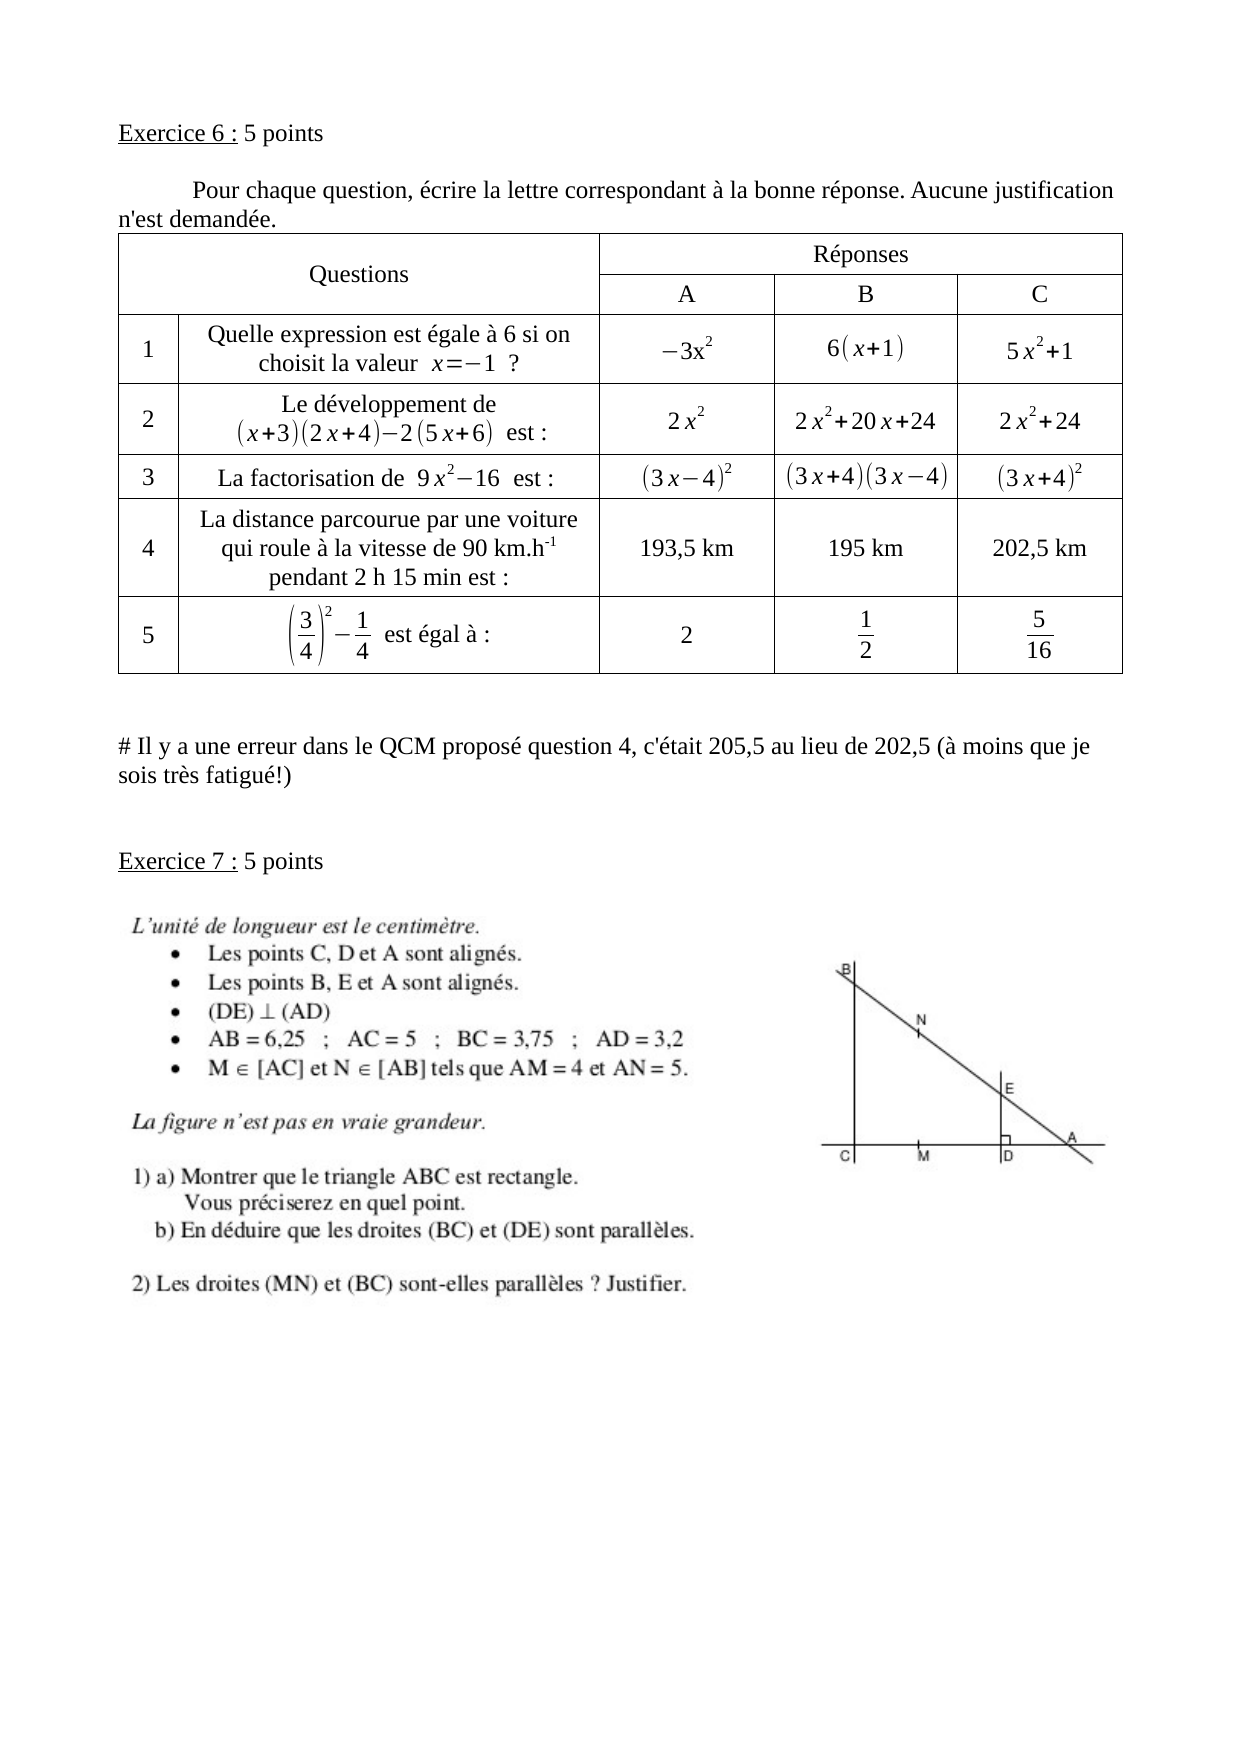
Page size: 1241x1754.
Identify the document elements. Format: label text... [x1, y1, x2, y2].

table_cell 193,5 km [600, 499, 774, 596]
table_cell 195 km [775, 499, 957, 596]
table_cell [958, 597, 1122, 673]
table_header Réponses [600, 234, 1122, 273]
table_cell [958, 315, 1122, 383]
table_cell 3 [119, 455, 178, 498]
table_cell Quelle expression est égale à 6 si on choisit la valeur ? [179, 315, 599, 383]
table_cell 4 [119, 499, 178, 596]
table_cell A [600, 275, 774, 314]
table_cell [775, 597, 957, 673]
table_cell [600, 455, 774, 498]
table_cell 202,5 km [958, 499, 1122, 596]
table_cell [958, 455, 1122, 498]
table_cell est égal à : [179, 597, 599, 673]
table_cell [775, 384, 957, 454]
text Exercice 7 : 5 points [118, 846, 1122, 875]
table_cell 5 [119, 597, 178, 673]
table_cell [775, 315, 957, 383]
table_cell La factorisation de est : [179, 455, 599, 498]
table_cell 2 [119, 384, 178, 454]
table_cell [958, 384, 1122, 454]
table_cell [600, 384, 774, 454]
picture [120, 916, 1124, 1308]
text Exercice 6 : 5 points [118, 118, 1122, 147]
table_cell La distance parcourue par une voiture qui roule à la vitesse de 90 km.h-1 pendant 2 h 15 min est : [179, 499, 599, 596]
table_cell 2 [600, 597, 774, 673]
table_cell Le développement de est : [179, 384, 599, 454]
table_cell 1 [119, 315, 178, 383]
table_header Questions [119, 234, 599, 314]
table_cell [600, 315, 774, 383]
table_cell C [958, 275, 1122, 314]
table_cell [775, 455, 957, 498]
text Pour chaque question, écrire la lettre correspondant à la bonne réponse. Aucune justification n'est demandée. [118, 176, 1122, 233]
text # Il y a une erreur dans le QCM proposé question 4, c'était 205,5 au lieu de 202,5 (à moins que je sois très fatigué!) [118, 731, 1122, 788]
table_cell B [775, 275, 957, 314]
